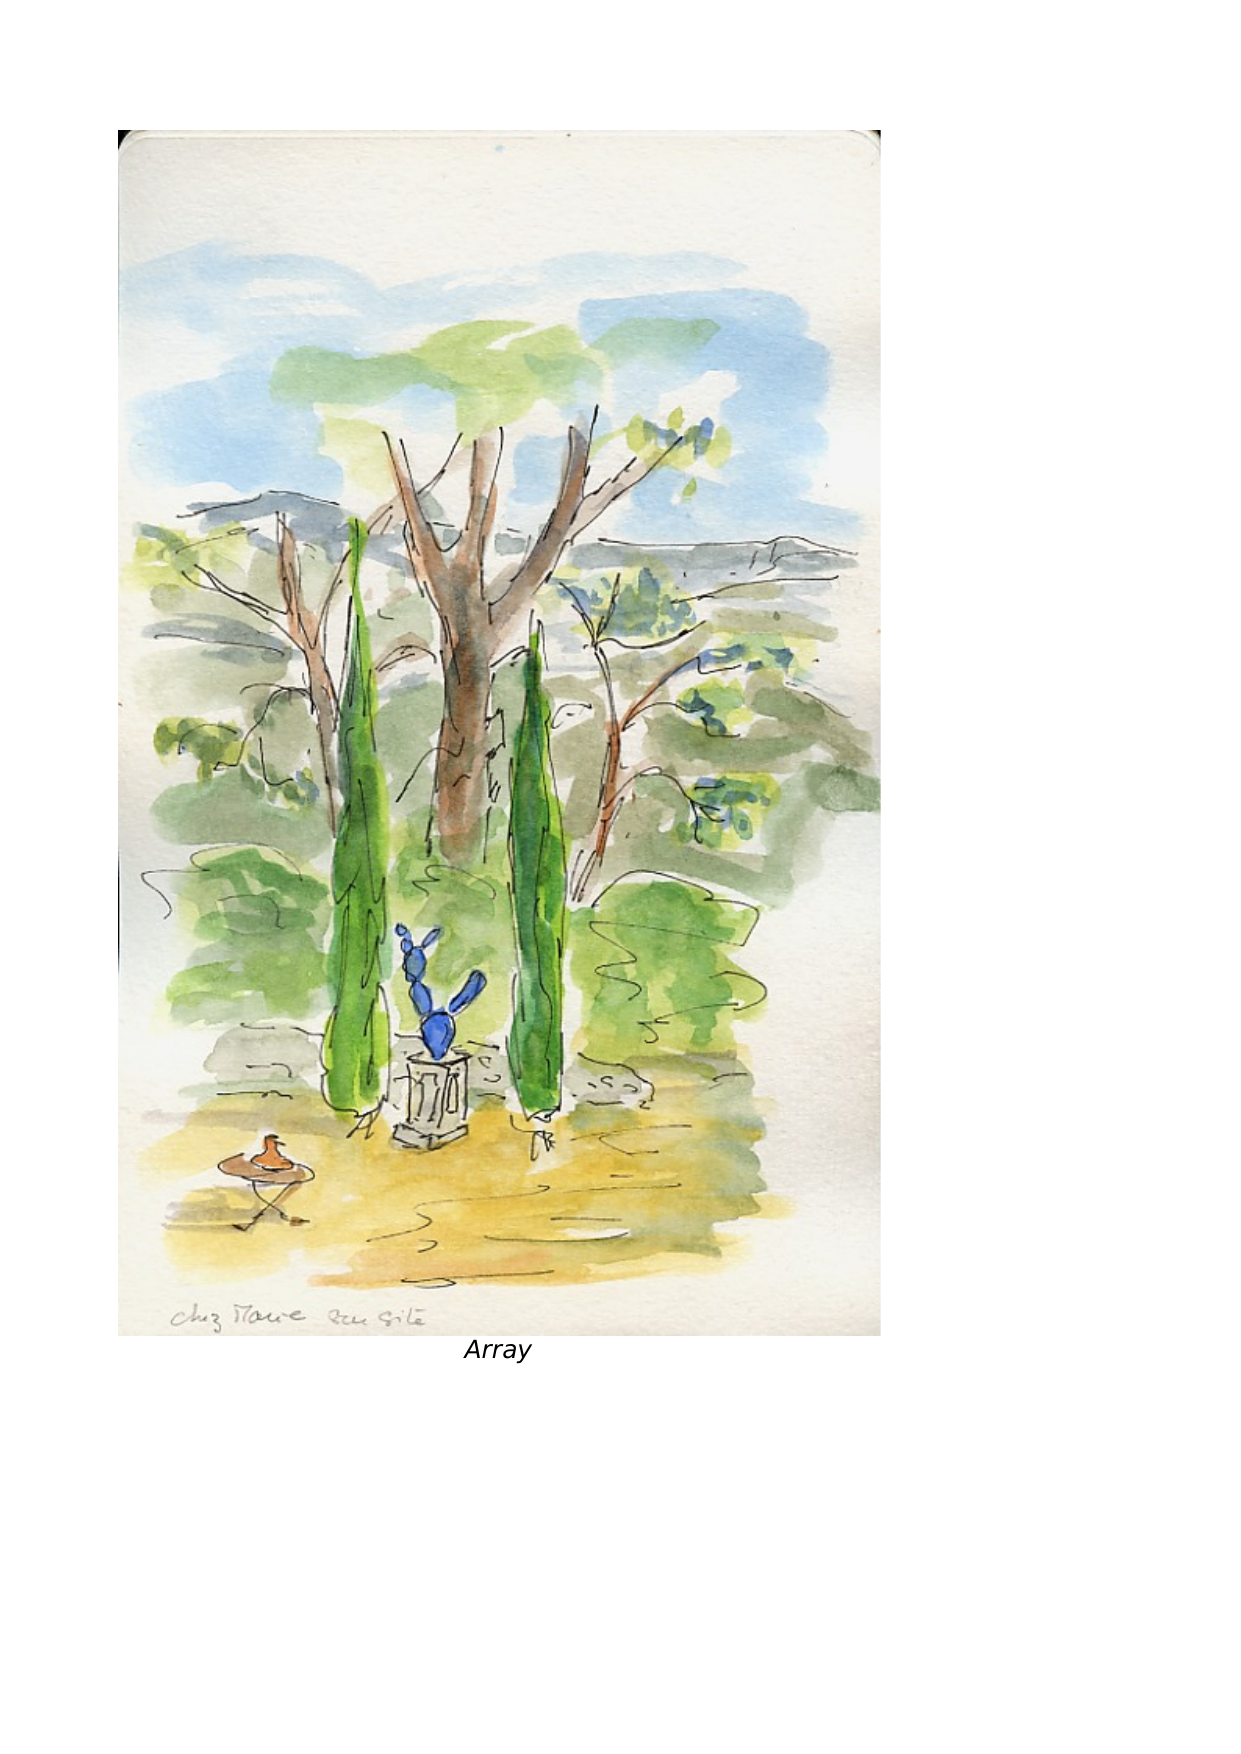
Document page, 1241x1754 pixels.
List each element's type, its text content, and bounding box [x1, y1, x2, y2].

picture [118, 130, 881, 1336]
text Array [118, 1336, 881, 1364]
